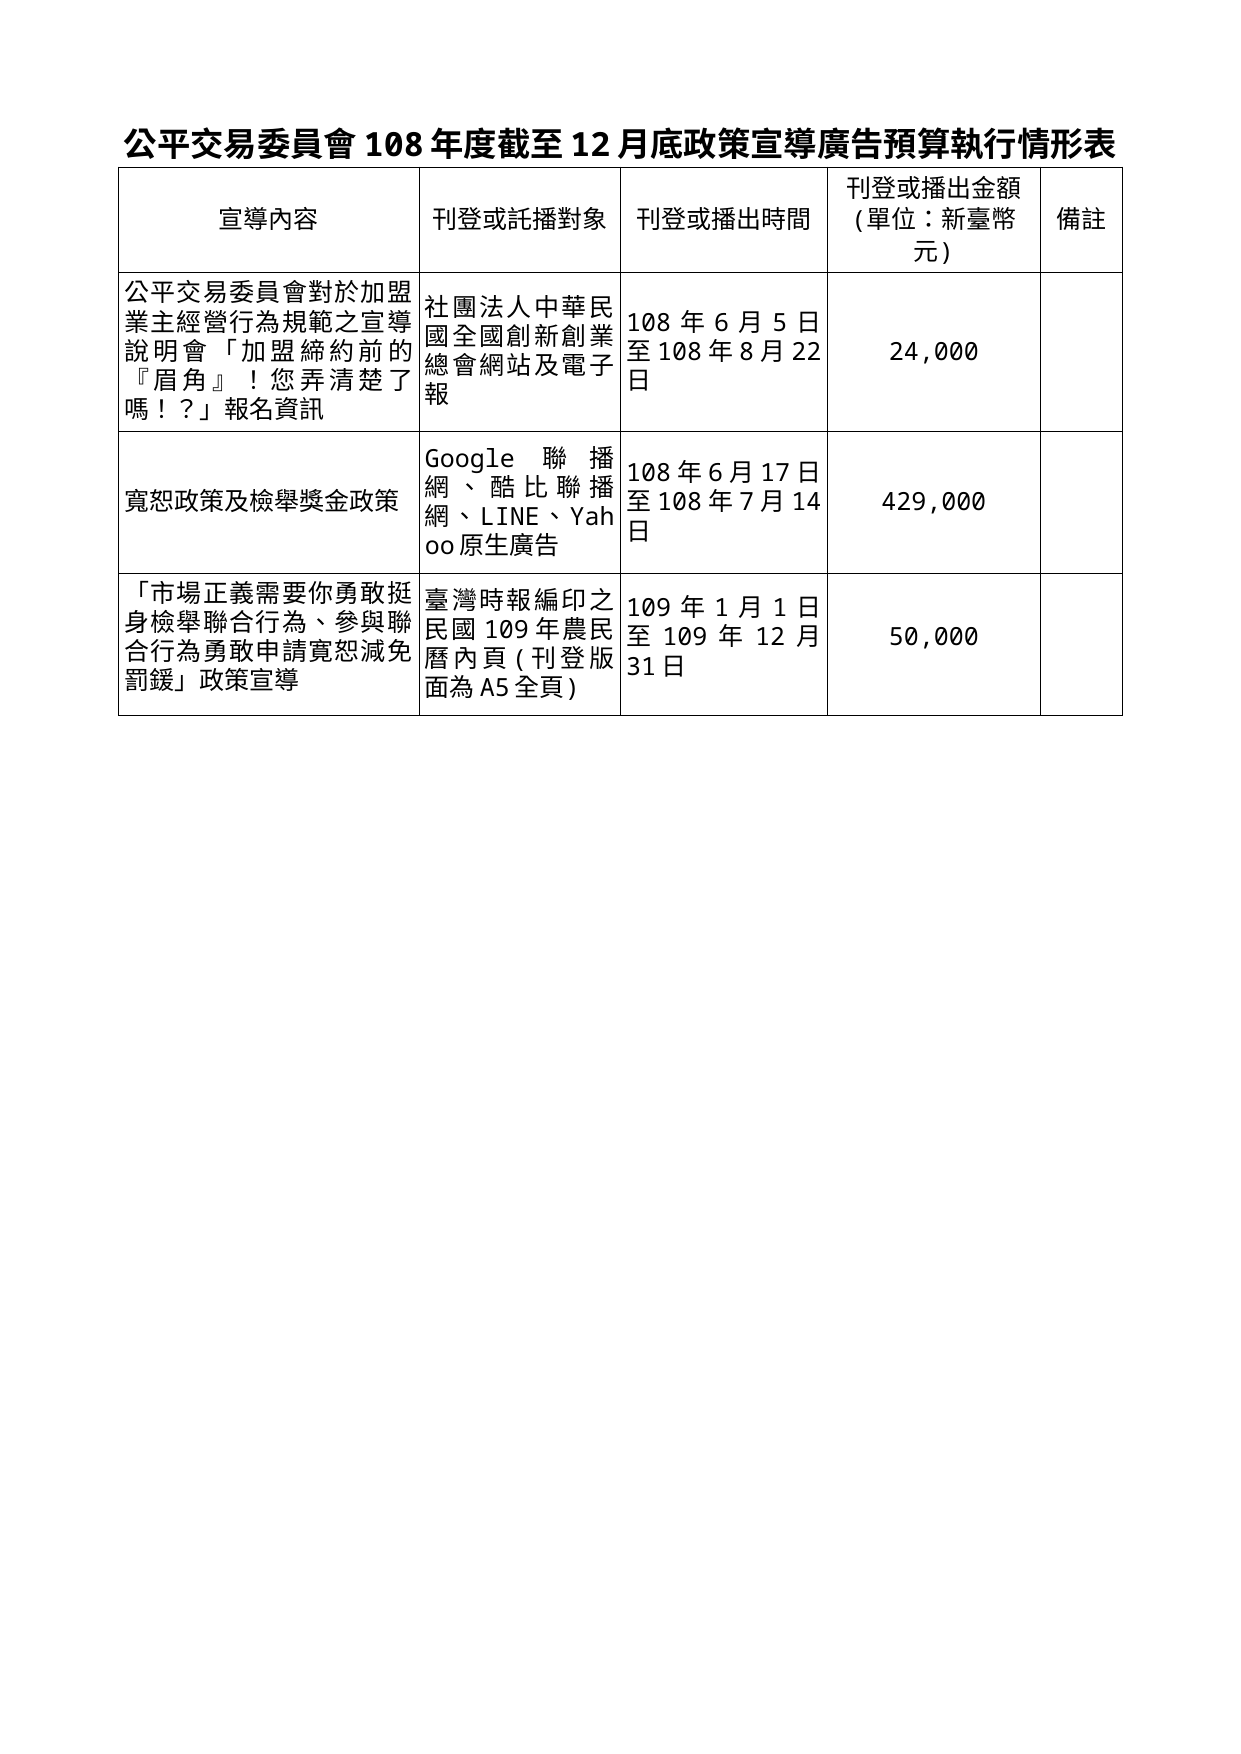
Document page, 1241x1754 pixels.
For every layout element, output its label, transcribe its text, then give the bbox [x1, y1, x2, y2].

table_cell 寬恕政策及檢舉獎金政策 [119, 432, 419, 573]
table_cell 109年1月1日至109年12月31日 [621, 574, 827, 715]
table_cell [1041, 273, 1122, 431]
table_cell 社團法人中華民國全國創新創業總會網站及電子報 [420, 273, 620, 431]
table_header 刊登或託播對象 [420, 168, 620, 272]
table_header 刊登或播出時間 [621, 168, 827, 272]
table_cell Google聯播網、酷比聯播網、LINE、Yahoo原生廣告 [420, 432, 620, 573]
table_cell 429,000 [828, 432, 1040, 573]
table_cell 臺灣時報編印之民國109年農民曆內頁(刊登版面為A5全頁) [420, 574, 620, 715]
table_cell 公平交易委員會對於加盟業主經營行為規範之宣導說明會「加盟締約前的『眉角』！您弄清楚了嗎！？」報名資訊 [119, 273, 419, 431]
table_header 宣導內容 [119, 168, 419, 272]
table_cell [1041, 574, 1122, 715]
text 公平交易委員會108年度截至12月底政策宣導廣告預算執行情形表 [118, 118, 1122, 167]
table_cell 108年6月5日至108年8月22日 [621, 273, 827, 431]
table_cell [1041, 432, 1122, 573]
table_cell 108年6月17日至108年7月14日 [621, 432, 827, 573]
table_cell 「市場正義需要你勇敢挺身檢舉聯合行為、參與聯合行為勇敢申請寛恕減免罰鍰」政策宣導 [119, 574, 419, 715]
table_header 刊登或播出金額 (單位：新臺幣元) [828, 168, 1040, 272]
table_cell 24,000 [828, 273, 1040, 431]
table_cell 50,000 [828, 574, 1040, 715]
table_header 備註 [1041, 168, 1122, 272]
